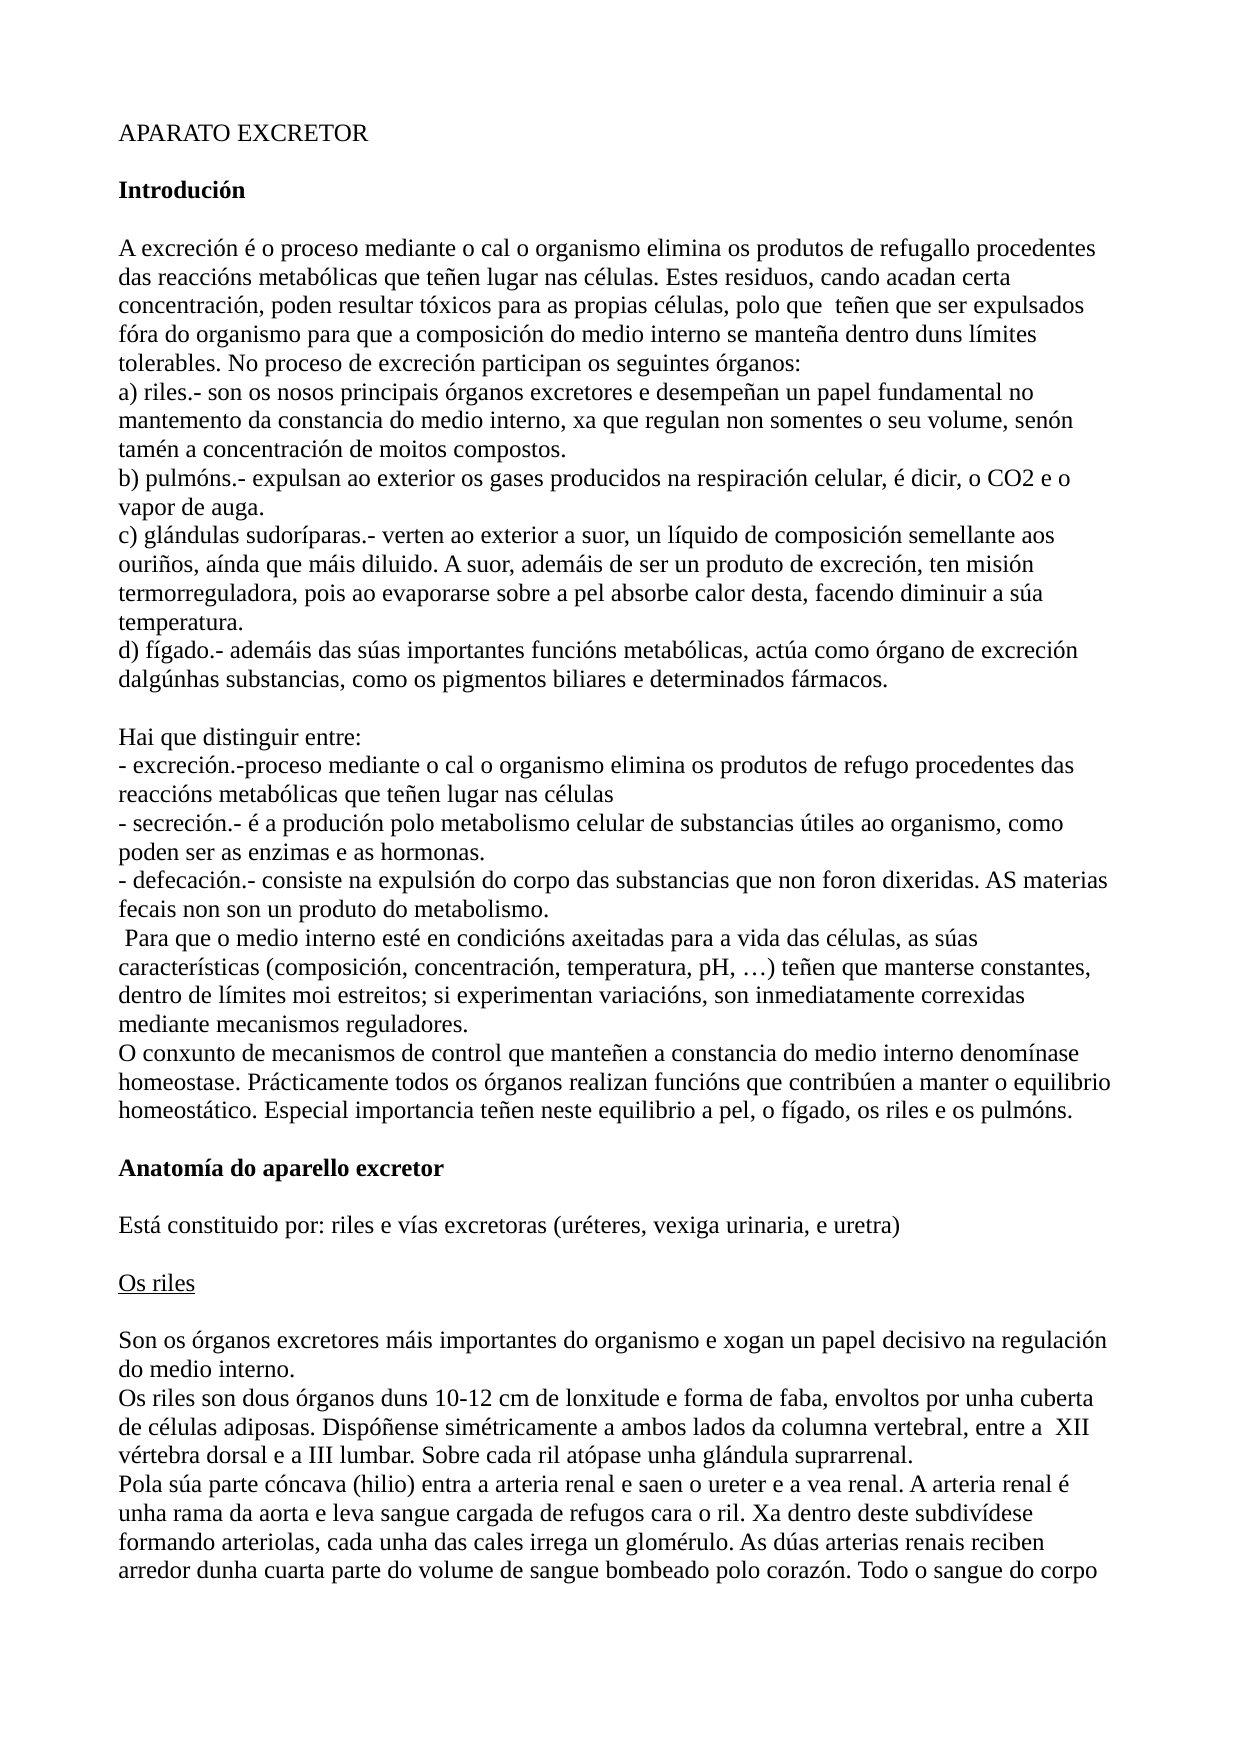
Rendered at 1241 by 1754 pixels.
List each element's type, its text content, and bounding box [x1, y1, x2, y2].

text b) pulmóns.- expulsan ao exterior os gases producidos na respiración celular, é dicir, o CO2 e o vapor de auga. [118, 463, 1122, 521]
text Está constituido por: riles e vías excretoras (uréteres, vexiga urinaria, e uretra) [118, 1211, 1122, 1239]
text Introdución [118, 176, 1122, 204]
text Son os órganos excretores máis importantes do organismo e xogan un papel decisivo na regulación do medio interno. [118, 1326, 1122, 1383]
text d) fígado.- ademáis das súas importantes funcións metabólicas, actúa como órgano de excreción dalgúnhas substancias, como os pigmentos biliares e determinados fármacos. [118, 636, 1122, 693]
text - defecación.- consiste na expulsión do corpo das substancias que non foron dixeridas. AS materias fecais non son un produto do metabolismo. [118, 866, 1122, 923]
text Para que o medio interno esté en condicións axeitadas para a vida das células, as súas características (composición, concentración, temperatura, pH, …) teñen que manterse constantes, dentro de límites moi estreitos; si experimentan variacións, son inmediatamente correxidas mediante mecanismos reguladores. [118, 923, 1122, 1038]
text - secreción.- é a produción polo metabolismo celular de substancias útiles ao organismo, como poden ser as enzimas e as hormonas. [118, 808, 1122, 866]
text a) riles.- son os nosos principais órganos excretores e desempeñan un papel fundamental no mantemento da constancia do medio interno, xa que regulan non somentes o seu volume, senón tamén a concentración de moitos compostos. [118, 377, 1122, 463]
text A excreción é o proceso mediante o cal o organismo elimina os produtos de refugallo procedentes das reaccións metabólicas que teñen lugar nas células. Estes residuos, cando acadan certa concentración, poden resultar tóxicos para as propias células, polo que teñen que ser expulsados fóra do organismo para que a composición do medio interno se manteña dentro duns límites tolerables. No proceso de excreción participan os seguintes órganos: [118, 233, 1122, 377]
text Pola súa parte cóncava (hilio) entra a arteria renal e saen o ureter e a vea renal. A arteria renal é unha rama da aorta e leva sangue cargada de refugos cara o ril. Xa dentro deste subdivídese formando arteriolas, cada unha das cales irrega un glomérulo. As dúas arterias renais reciben arredor dunha cuarta parte do volume de sangue bombeado polo corazón. Todo o sangue do corpo [118, 1469, 1122, 1584]
text Hai que distinguir entre: [118, 722, 1122, 751]
text O conxunto de mecanismos de control que manteñen a constancia do medio interno denomínase homeostase. Prácticamente todos os órganos realizan funcións que contribúen a manter o equilibrio homeostático. Especial importancia teñen neste equilibrio a pel, o fígado, os riles e os pulmóns. [118, 1038, 1122, 1124]
text Os riles son dous órganos duns 10-12 cm de lonxitude e forma de faba, envoltos por unha cuberta de células adiposas. Dispóñense simétricamente a ambos lados da columna vertebral, entre a XII vértebra dorsal e a III lumbar. Sobre cada ril atópase unha glándula suprarrenal. [118, 1383, 1122, 1469]
text APARATO EXCRETOR [118, 118, 1122, 147]
text c) glándulas sudoríparas.- verten ao exterior a suor, un líquido de composición semellante aos ouriños, aínda que máis diluido. A suor, ademáis de ser un produto de excreción, ten misión termorreguladora, pois ao evaporarse sobre a pel absorbe calor desta, facendo diminuir a súa temperatura. [118, 521, 1122, 636]
text Os riles [118, 1268, 1122, 1297]
text - excreción.-proceso mediante o cal o organismo elimina os produtos de refugo procedentes das reaccións metabólicas que teñen lugar nas células [118, 751, 1122, 808]
text Anatomía do aparello excretor [118, 1153, 1122, 1182]
